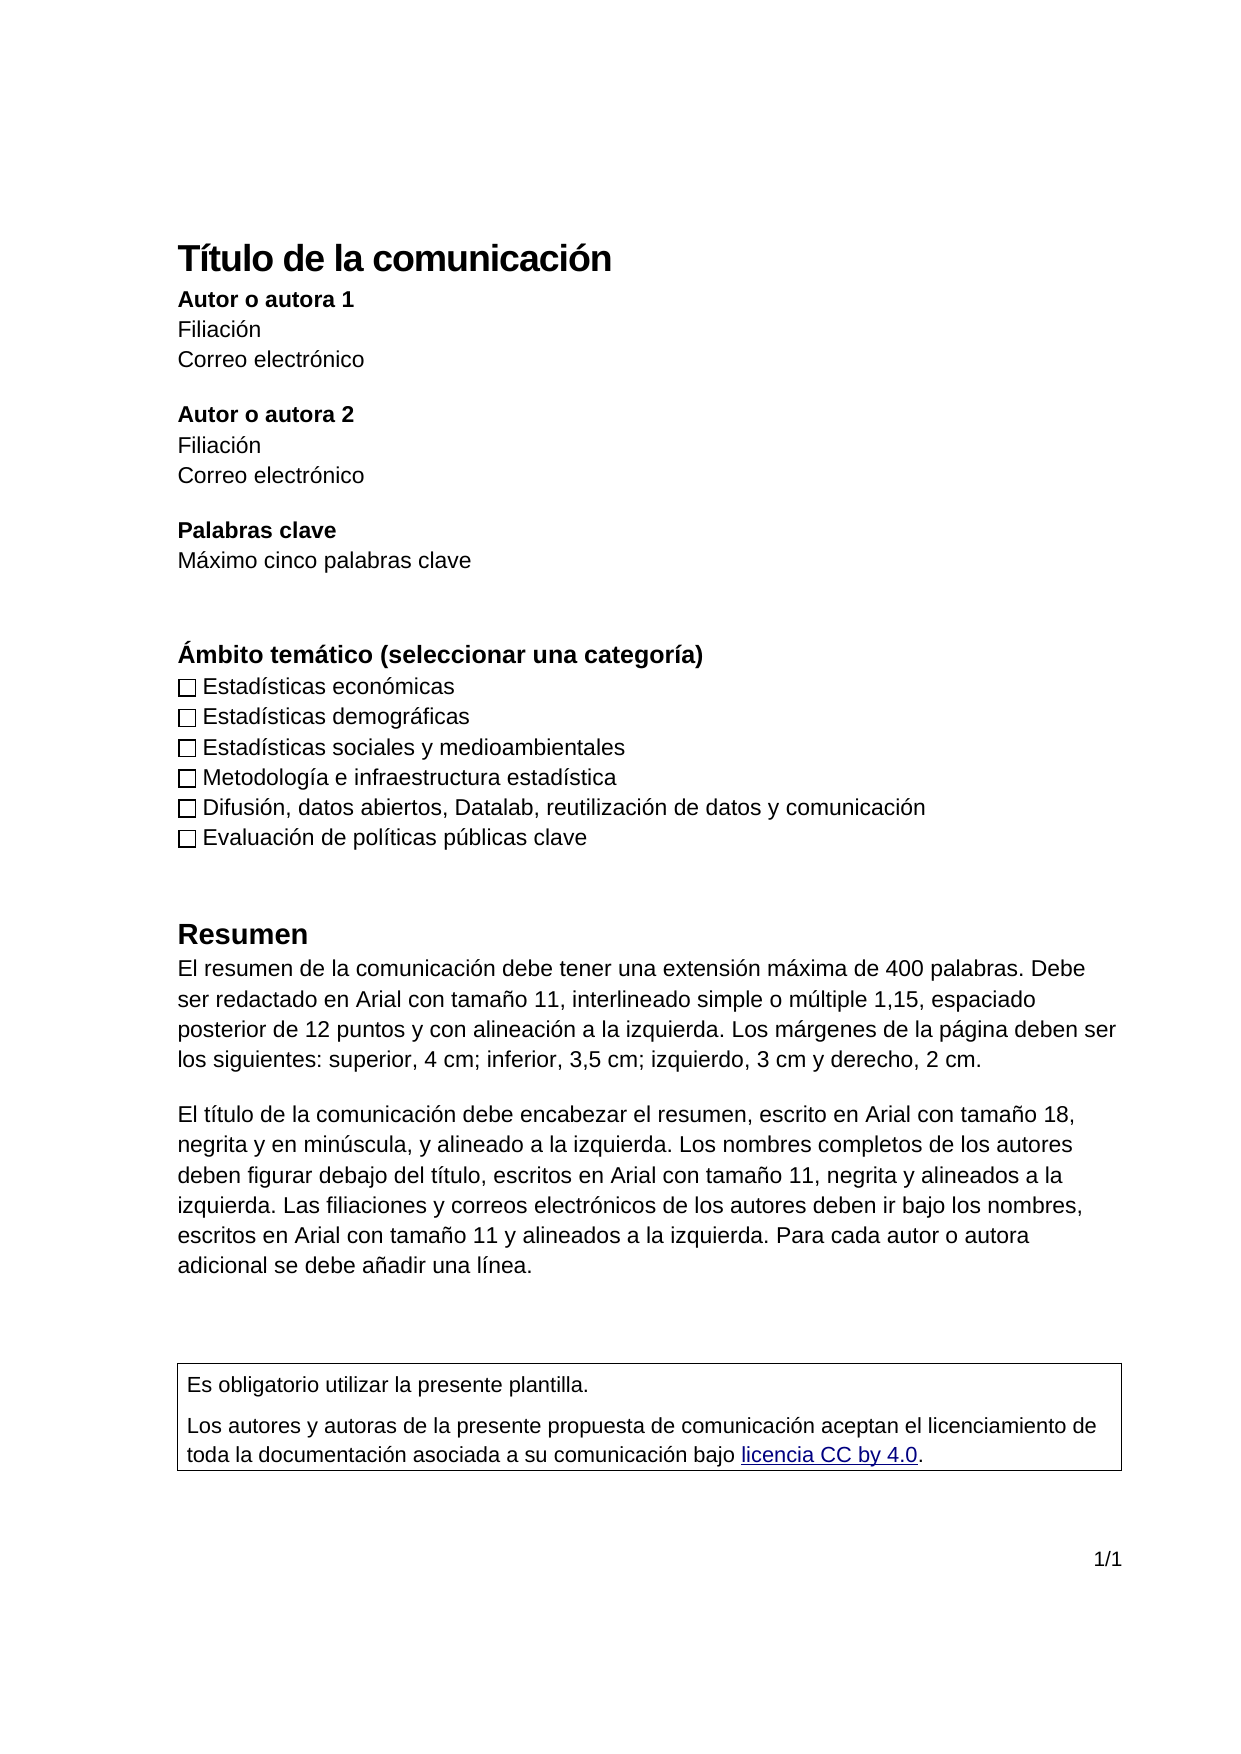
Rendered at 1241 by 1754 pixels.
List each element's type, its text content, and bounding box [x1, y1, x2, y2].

text El resumen de la comunicación debe tener una extensión máxima de 400 palabras. Debe ser redactado en Arial con tamaño 11, interlineado simple o múltiple 1,15, espaciado posterior de 12 puntos y con alineación a la izquierda. Los márgenes de la página deben ser los siguientes: superior, 4 cm; inferior, 3,5 cm; izquierdo, 3 cm y derecho, 2 cm. [177, 955, 1122, 1072]
text Los autores y autoras de la presente propuesta de comunicación aceptan el licenciamiento de toda la documentación asociada a su comunicación bajo licencia CC by 4.0. [178, 1404, 1121, 1470]
subtitle Ámbito temático (seleccionar una categoría) [177, 640, 1122, 669]
text Estadísticas económicas [177, 673, 1122, 699]
text El título de la comunicación debe encabezar el resumen, escrito en Arial con tamaño 18, negrita y en minúscula, y alineado a la izquierda. Los nombres completos de los autores deben figurar debajo del título, escritos en Arial con tamaño 11, negrita y alineados a la izquierda. Las filiaciones y correos electrónicos de los autores deben ir bajo los nombres, escritos en Arial con tamaño 11 y alineados a la izquierda. Para cada autor o autora adicional se debe añadir una línea. [177, 1101, 1122, 1278]
text Filiación [177, 316, 1122, 342]
text Autor o autora 1 [177, 286, 1122, 312]
text Autor o autora 2 [177, 401, 1122, 428]
subtitle Resumen [177, 917, 1122, 950]
text Metodología e infraestructura estadística [177, 764, 1122, 790]
text Palabras clave [177, 517, 1122, 543]
text Estadísticas sociales y medioambientales [177, 733, 1122, 760]
text Evaluación de políticas públicas clave [177, 824, 1122, 850]
text Correo electrónico [177, 346, 1122, 373]
text Filiación [177, 432, 1122, 458]
text Correo electrónico [177, 462, 1122, 488]
text Difusión, datos abiertos, Datalab, reutilización de datos y comunicación [177, 794, 1122, 820]
text Es obligatorio utilizar la presente plantilla. [178, 1364, 1121, 1397]
subtitle Título de la comunicación [177, 236, 1122, 279]
text Estadísticas demográficas [177, 703, 1122, 729]
text Máximo cinco palabras clave [177, 547, 1122, 574]
